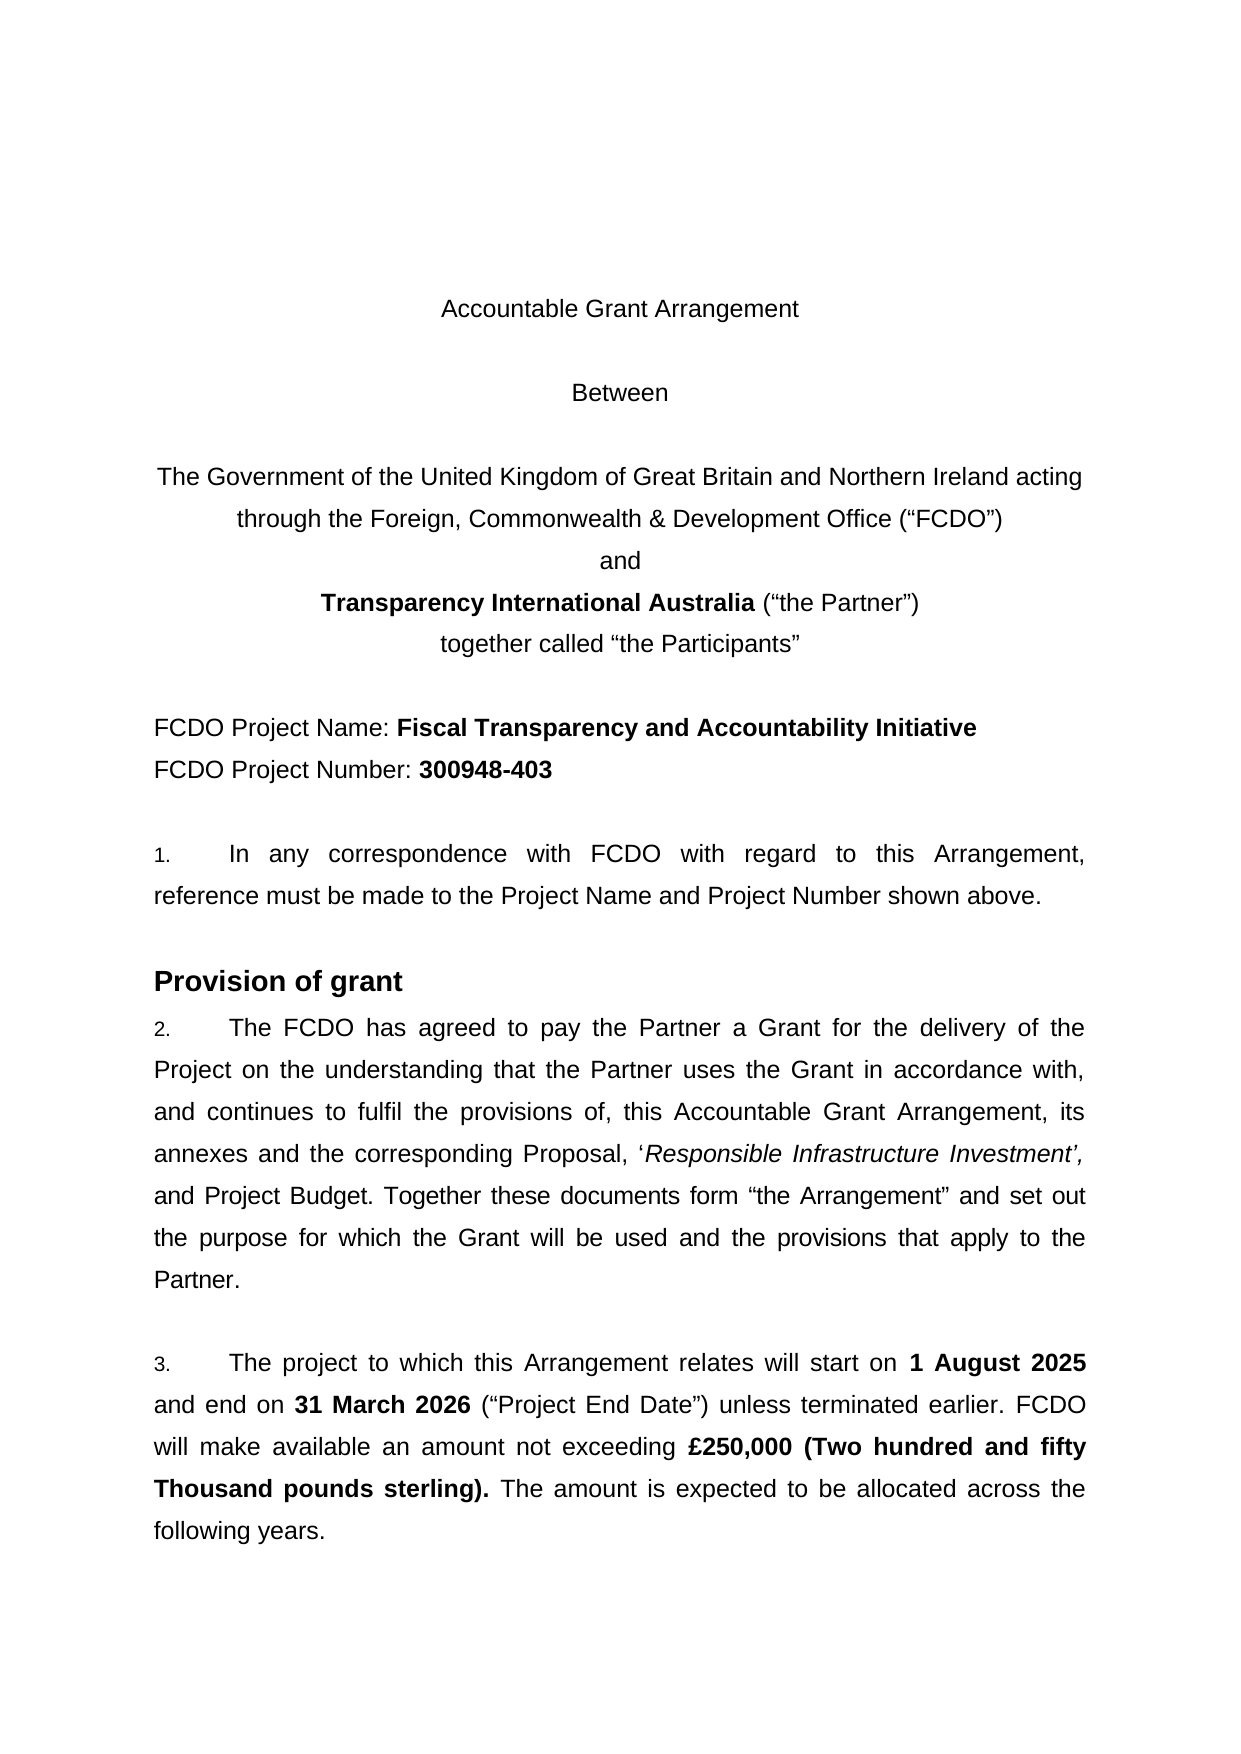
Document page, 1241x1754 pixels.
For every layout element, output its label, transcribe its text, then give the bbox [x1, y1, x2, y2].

list The FCDO has agreed to pay the Partner a Grant for the delivery of the Project on the understanding that the Partner uses the Grant in accordance with, and continues to fulfil the provisions of, this Accountable Grant Arrangement, its annexes and the corresponding Proposal, ‘Responsible Infrastructure Investment’, and Project Budget. Together these documents form “the Arrangement” and set out the purpose for which the Grant will be used and the provisions that apply to the Partner. [153, 1014, 1087, 1293]
list In any correspondence with FCDO with regard to this Arrangement, reference must be made to the Project Name and Project Number shown above. [153, 840, 1087, 909]
text Between [153, 379, 1087, 407]
text and [153, 547, 1087, 574]
text Provision of grant [153, 965, 1087, 998]
list The project to which this Arrangement relates will start on 1 August 2025 and end on 31 March 2026 (“Project End Date”) unless terminated earlier. FCDO will make available an amount not exceeding £250,000 (Two hundred and fifty Thousand pounds sterling). The amount is expected to be allocated across the following years. [153, 1349, 1087, 1544]
text together called “the Participants” [153, 630, 1087, 658]
text Accountable Grant Arrangement [153, 295, 1087, 323]
text Transparency International Australia (“the Partner”) [153, 588, 1087, 616]
text FCDO Project Number: 300948-403 [153, 756, 1087, 784]
text The Government of the United Kingdom of Great Britain and Northern Ireland acting through the Foreign, Commonwealth & Development Office (“FCDO”) [153, 463, 1087, 533]
text FCDO Project Name: Fiscal Transparency and Accountability Initiative [153, 714, 1087, 742]
